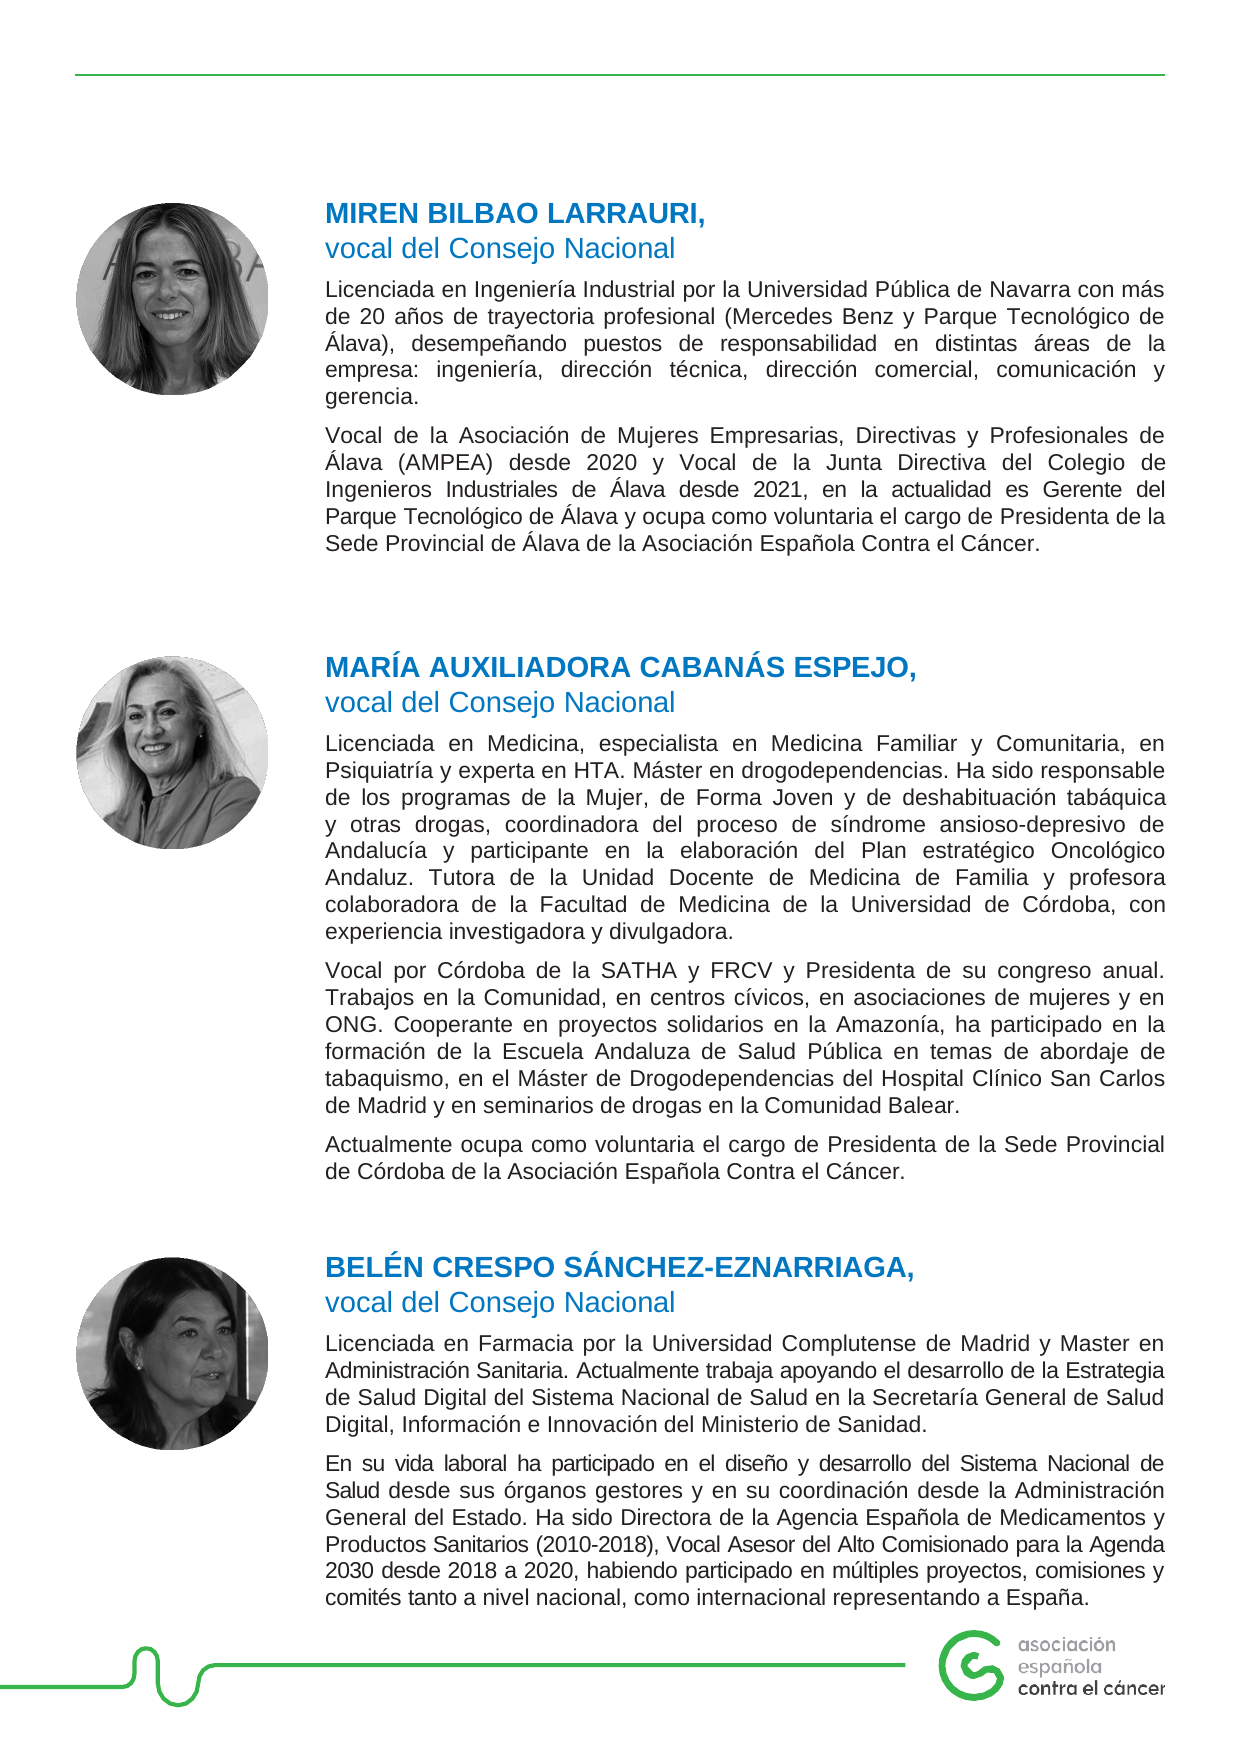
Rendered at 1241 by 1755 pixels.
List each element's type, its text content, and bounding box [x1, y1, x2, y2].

subtitle MIREN BILBAO LARRAURI, [325, 196, 1180, 229]
text Licenciada en Medicina, especialista en Medicina Familiar y Comunitaria, en Psiquiatría y experta en HTA. Máster en drogodependencias. Ha sido responsable de los programas de la Mujer, de Forma Joven y de deshabituación tabáquica y otras drogas, coordinadora del proceso de síndrome ansioso-depresivo de Andalucía y participante en la elaboración del Plan estratégico Oncológico Andaluz. Tutora de la Unidad Docente de Medicina de Familia y profesora colaboradora de la Facultad de Medicina de la Universidad de Córdoba, con experiencia investigadora y divulgadora. [325, 730, 1166, 944]
text Vocal de la Asociación de Mujeres Empresarias, Directivas y Profesionales de Álava (AMPEA) desde 2020 y Vocal de la Junta Directiva del Colegio de Ingenieros Industriales de Álava desde 2021, en la actualidad es Gerente del Parque Tecnológico de Álava y ocupa como voluntaria el cargo de Presidenta de la Sede Provincial de Álava de la Asociación Española Contra el Cáncer. [325, 422, 1166, 556]
text Licenciada en Farmacia por la Universidad Complutense de Madrid y Master en Administración Sanitaria. Actualmente trabaja apoyando el desarrollo de la Estrategia de Salud Digital del Sistema Nacional de Salud en la Secretaría General de Salud Digital, Información e Innovación del Ministerio de Sanidad. [325, 1330, 1165, 1437]
text Actualmente ocupa como voluntaria el cargo de Presidenta de la Sede Provincial de Córdoba de la Asociación Española Contra el Cáncer. [325, 1131, 1166, 1184]
subtitle MARÍA AUXILIADORA CABANÁS ESPEJO, [325, 650, 1180, 683]
text Licenciada en Ingeniería Industrial por la Universidad Pública de Navarra con más de 20 años de trayectoria profesional (Mercedes Benz y Parque Tecnológico de Álava), desempeñando puestos de responsabilidad en distintas áreas de la empresa: ingeniería, dirección técnica, dirección comercial, comunicación y gerencia. [325, 276, 1166, 410]
text En su vida laboral ha participado en el diseño y desarrollo del Sistema Nacional de Salud desde sus órganos gestores y en su coordinación desde la Administración General del Estado. Ha sido Directora de la Agencia Española de Medicamentos y Productos Sanitarios (2010-2018), Vocal Asesor del Alto Comisionado para la Agenda 2030 desde 2018 a 2020, habiendo participado en múltiples proyectos, comisiones y comités tanto a nivel nacional, como internacional representando a España. [325, 1450, 1165, 1611]
text Vocal por Córdoba de la SATHA y FRCV y Presidenta de su congreso anual. Trabajos en la Comunidad, en centros cívicos, en asociaciones de mujeres y en ONG. Cooperante en proyectos solidarios en la Amazonía, ha participado en la formación de la Escuela Andaluza de Salud Pública en temas de abordaje de tabaquismo, en el Máster de Drogodependencias del Hospital Clínico San Carlos de Madrid y en seminarios de drogas en la Comunidad Balear. [325, 957, 1166, 1118]
subtitle BELÉN CRESPO SÁNCHEZ-EZNARRIAGA, [325, 1250, 1180, 1284]
subtitle vocal del Consejo Nacional [325, 231, 1180, 264]
subtitle vocal del Consejo Nacional [325, 685, 1180, 718]
subtitle vocal del Consejo Nacional [325, 1285, 1180, 1319]
